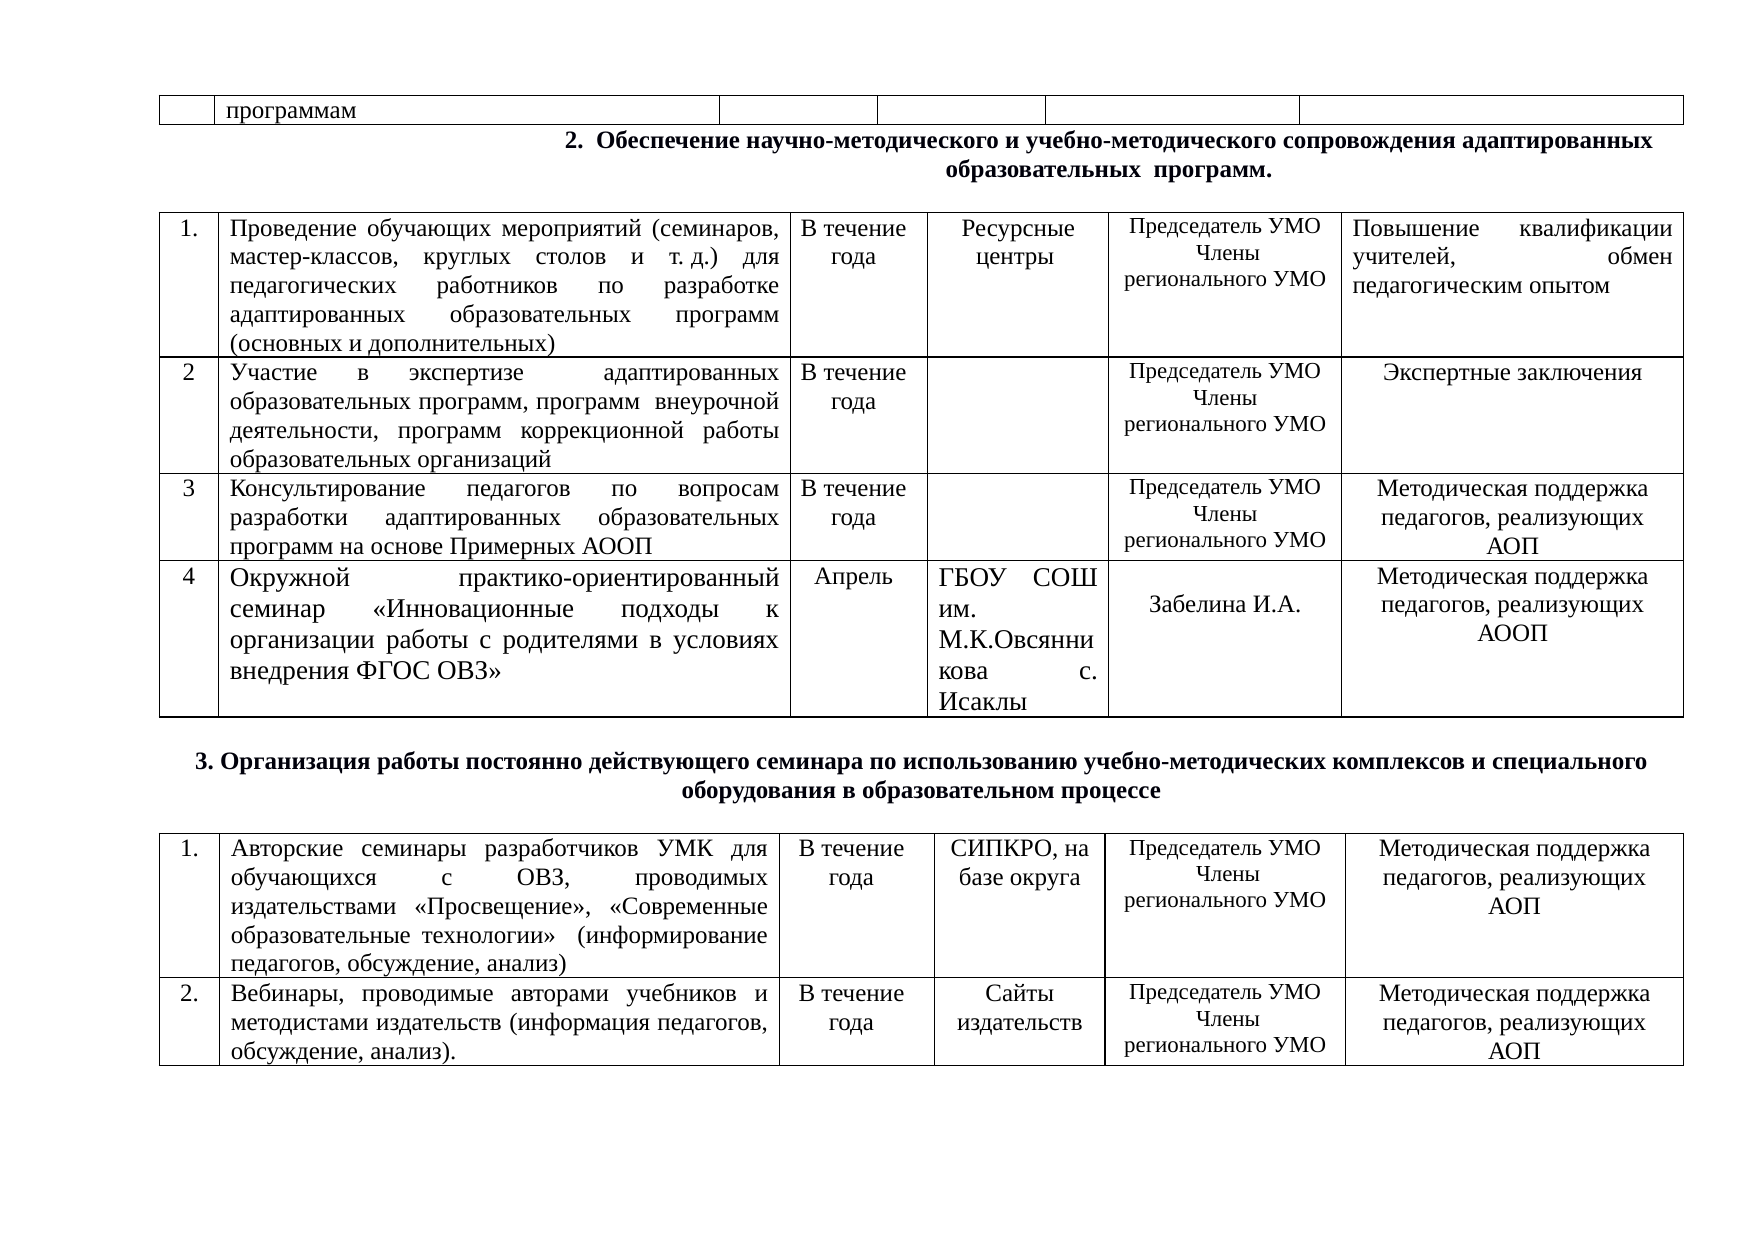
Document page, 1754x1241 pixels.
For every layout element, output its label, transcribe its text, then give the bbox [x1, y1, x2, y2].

table_cell 4 [160, 561, 218, 716]
table_cell Сайты издательств [935, 978, 1104, 1064]
table_header Председатель УМО Члены регионального УМО [1106, 834, 1345, 977]
table_header Авторские семинары разработчиков УМК для обучающихся с ОВЗ, проводимых издательствами «Просвещение», «Современные образовательные технологии» (информирование педагогов, обсуждение, анализ) [220, 834, 779, 977]
list 2. Обеспечение научно-методического и учебно-методического сопровождения адаптированных образовательных программ. [552, 125, 1665, 183]
table_header Проведение обучающих мероприятий (семинаров, мастер-классов, круглых столов и т. д.) для педагогических работников по разработке адаптированных образовательных программ (основных и дополнительных) [219, 213, 790, 356]
table_header Методическая поддержка педагогов, реализующих АОП [1346, 834, 1683, 977]
table_header СИПКРО, на базе округа [935, 834, 1104, 977]
table_cell [928, 358, 1108, 472]
table_cell Апрель [791, 561, 927, 716]
table_cell ГБОУ СОШ им. М.К.Овсянникова с. Исаклы [928, 561, 1108, 716]
table_cell Председатель УМО Члены регионального УМО [1109, 358, 1341, 472]
table_cell Экспертные заключения [1342, 358, 1683, 472]
table_cell Методическая поддержка педагогов, реализующих АОП [1342, 474, 1683, 560]
table_header Председатель УМО Члены регионального УМО [1109, 213, 1341, 356]
table_cell [1300, 96, 1683, 124]
table_header 1. [160, 213, 218, 356]
table_cell [928, 474, 1108, 560]
table_cell [878, 96, 1045, 124]
table_header В течение года [780, 834, 934, 977]
table_cell [160, 96, 214, 124]
table_cell [1046, 96, 1299, 124]
table_header 1. [160, 834, 219, 977]
table_cell Председатель УМО Члены регионального УМО [1109, 474, 1341, 560]
table_cell В течение года [791, 358, 927, 472]
table_header Ресурсные центры [928, 213, 1108, 356]
table_cell 3 [160, 474, 218, 560]
table_header В течение года [791, 213, 927, 356]
table_header Повышение квалификации учителей, обмен педагогическим опытом [1342, 213, 1683, 356]
table_cell Вебинары, проводимые авторами учебников и методистами издательств (информация педагогов, обсуждение, анализ). [220, 978, 779, 1064]
table_cell программам [215, 96, 719, 124]
table_cell 2. [160, 978, 219, 1064]
table_cell Консультирование педагогов по вопросам разработки адаптированных образовательных программ на основе Примерных АООП [219, 474, 790, 560]
table_cell Участие в экспертизе адаптированных образовательных программ, программ внеурочной деятельности, программ коррекционной работы образовательных организаций [219, 358, 790, 472]
table_cell Председатель УМО Члены регионального УМО [1106, 978, 1345, 1064]
table_cell Забелина И.А. [1109, 561, 1341, 716]
table_cell Методическая поддержка педагогов, реализующих АООП [1342, 561, 1683, 716]
table_cell 2 [160, 358, 218, 472]
table_cell Методическая поддержка педагогов, реализующих АОП [1346, 978, 1683, 1064]
table_cell [720, 96, 877, 124]
table_cell В течение года [791, 474, 927, 560]
table_cell Окружной практико-ориентированный семинар «Инновационные подходы к организации работы с родителями в условиях внедрения ФГОС ОВЗ» [219, 561, 790, 716]
list 3. Организация работы постоянно действующего семинара по использованию учебно-методических комплексов и специального оборудования в образовательном процессе [177, 746, 1665, 804]
table_cell В течение года [780, 978, 934, 1064]
